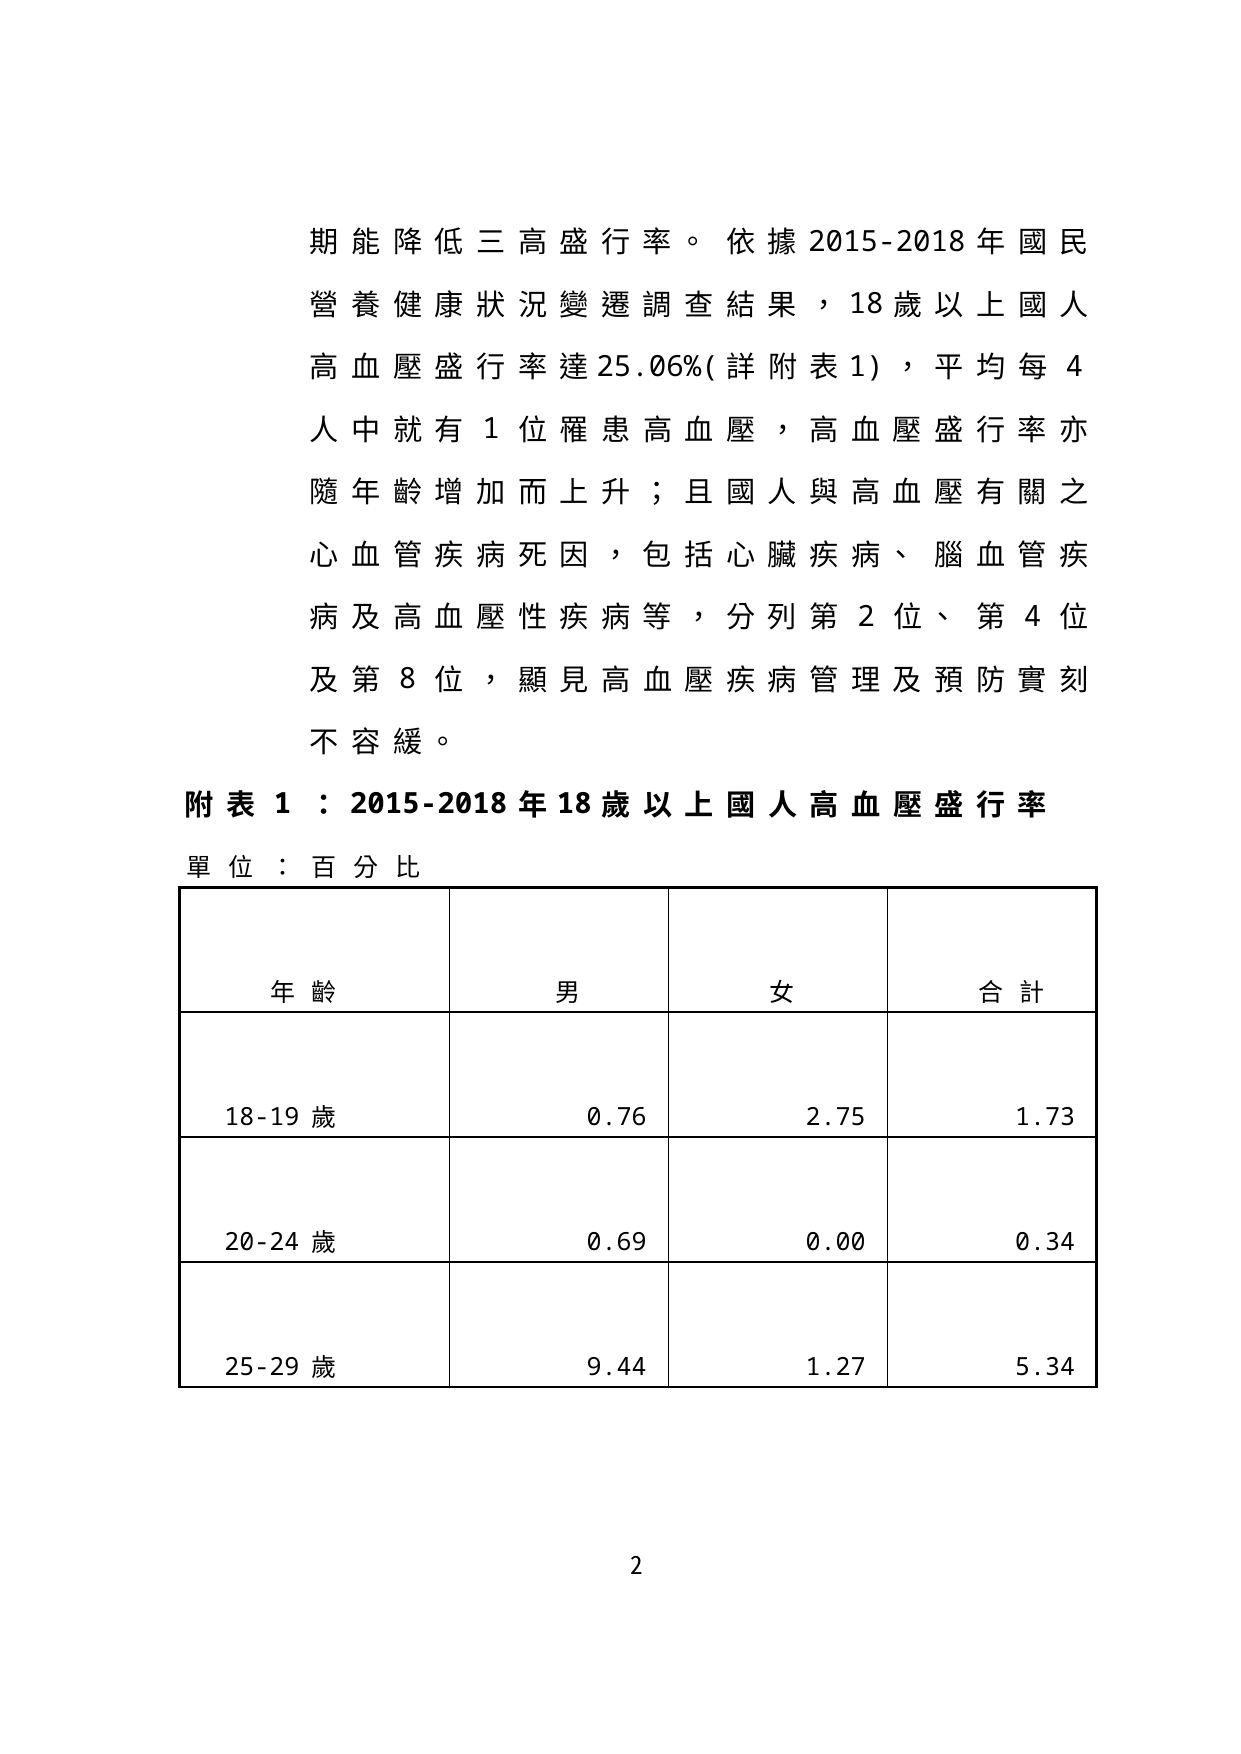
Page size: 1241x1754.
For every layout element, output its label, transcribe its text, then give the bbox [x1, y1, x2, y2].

table_cell 1.73 [888, 1013, 1095, 1136]
text 附表1：2015-2018年18歲以上國人高血壓盛行率 單位：百分比 [178, 761, 1092, 886]
table_header 女 [669, 889, 887, 1011]
table_cell 0.00 [669, 1138, 887, 1261]
table_cell 9.44 [450, 1263, 668, 1386]
table_header 男 [450, 889, 668, 1011]
table_cell 0.34 [888, 1138, 1095, 1261]
table_cell 0.76 [450, 1013, 668, 1136]
table_cell 18-19歲 [181, 1013, 449, 1136]
table_cell 25-29歲 [181, 1263, 449, 1386]
table_cell 1.27 [669, 1263, 887, 1386]
table_cell 2.75 [669, 1013, 887, 1136]
table_header 年齡 [181, 889, 449, 1011]
table_cell 5.34 [888, 1263, 1095, 1386]
text 期能降低三高盛行率。依據2015-2018年國民營養健康狀況變遷調查結果，18歲以上國人高血壓盛行率達25.06%(詳附表1)，平均每4人中就有1位罹患高血壓，高血壓盛行率亦隨年齡增加而上升；且國人與高血壓有關之心血管疾病死因，包括心臟疾病、腦血管疾病及高血壓性疾病等，分列第2位、第4位及第8位，顯見高血壓疾病管理及預防實刻不容緩。 [267, 198, 1095, 761]
table_header 合計 [888, 889, 1095, 1011]
table_cell 20-24歲 [181, 1138, 449, 1261]
table_cell 0.69 [450, 1138, 668, 1261]
